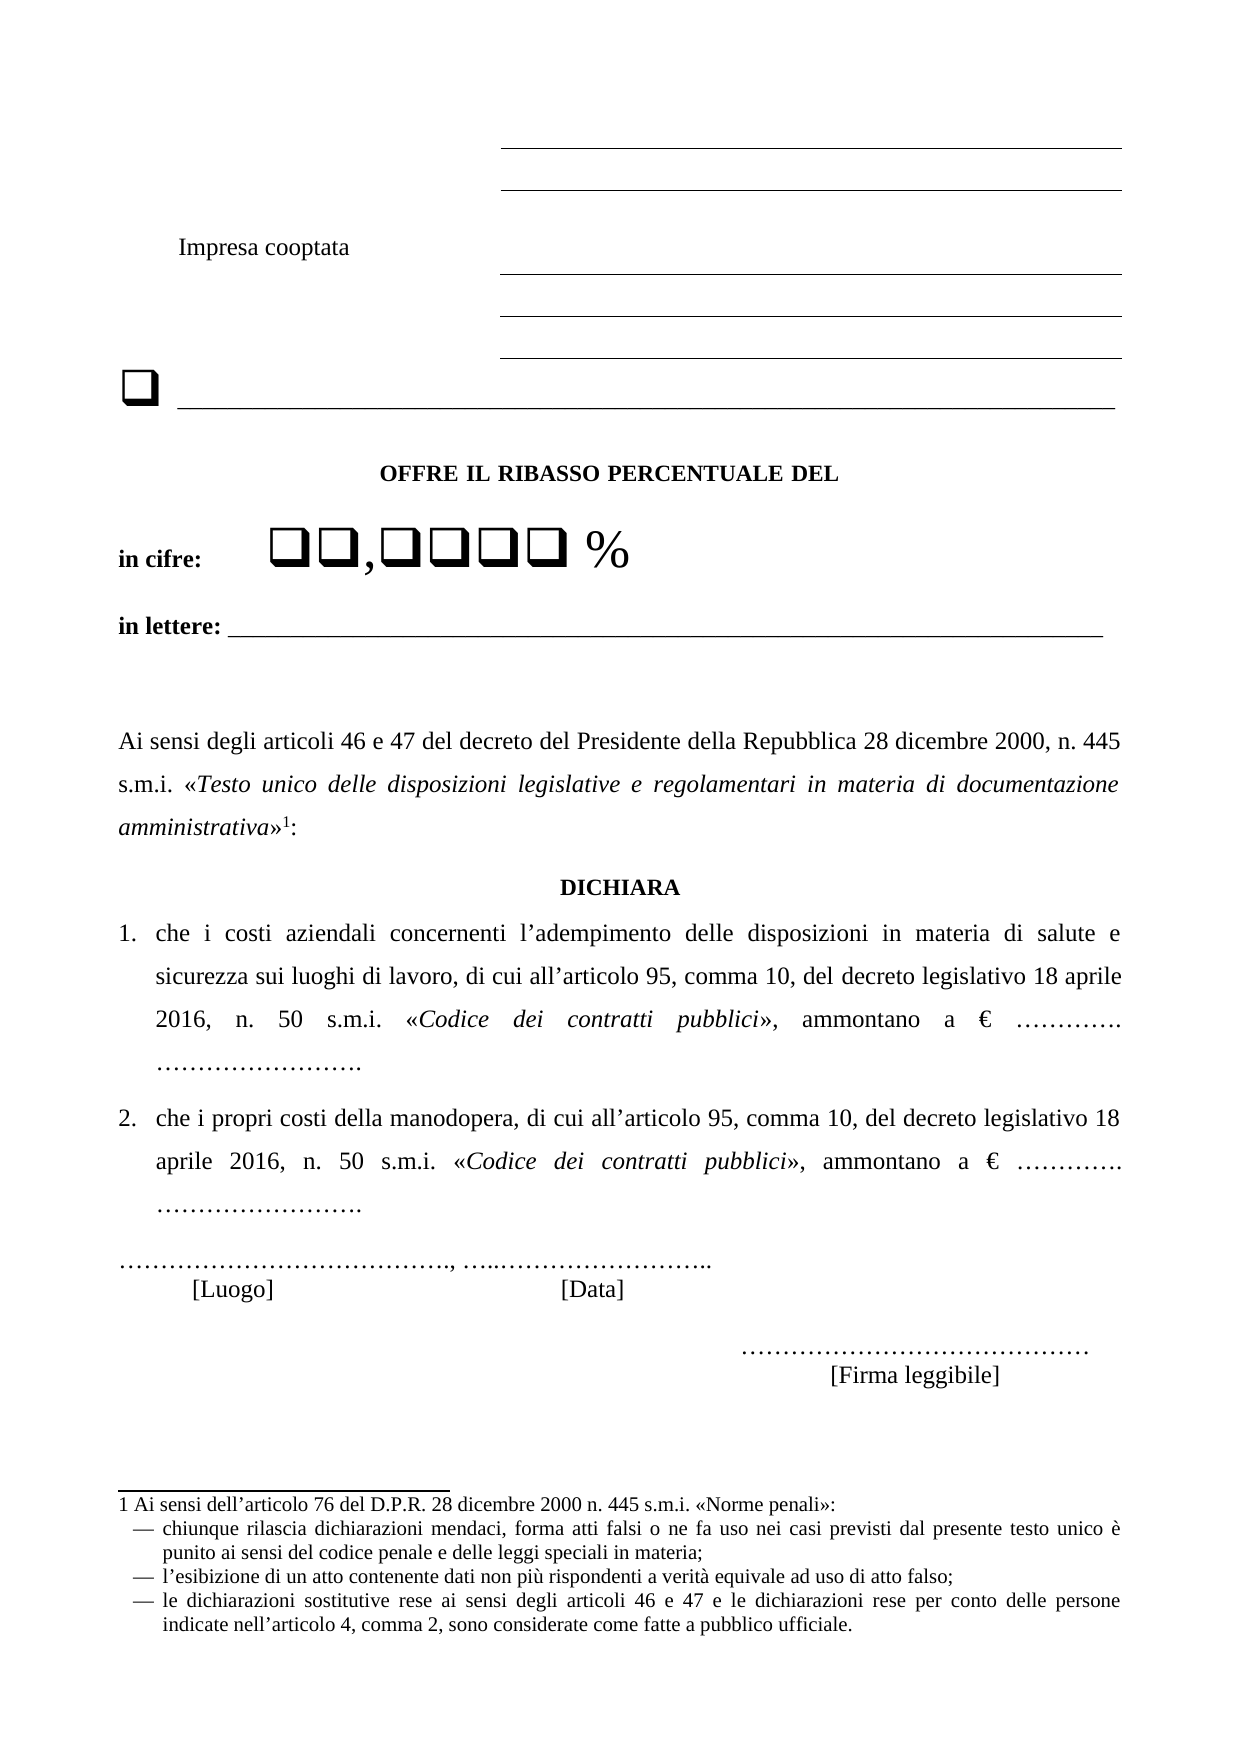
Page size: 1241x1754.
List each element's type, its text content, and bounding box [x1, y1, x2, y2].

text in lettere: ______________________________________________________________________ [118, 611, 1122, 639]
table_cell [501, 149, 1122, 190]
table_header Impresa cooptata [167, 232, 500, 273]
text dichiara [118, 868, 1122, 901]
list che i costi aziendali concernenti l’adempimento delle disposizioni in materia di salute e sicurezza sui luoghi di lavoro, di cui all’articolo 95, comma 10, del decreto legislativo 18 aprile 2016, n. 50 s.m.i. «Codice dei contratti pubblici», ammontano a € ………….……………………. [118, 918, 1122, 1076]
text [Luogo] [Data] [192, 1274, 1122, 1302]
text …………………………………… [708, 1331, 1122, 1360]
list le dichiarazioni sostitutive rese ai sensi degli articoli 46 e 47 e le dichiarazioni rese per conto delle persone indicate nell’articolo 4, comma 2, sono considerate come fatte a pubblico ufficiale. [133, 1588, 1122, 1636]
table_cell [167, 274, 500, 316]
text Ai sensi dell’articolo 76 del D.P.R. 28 dicembre 2000 n. 445 s.m.i. «Norme penali»: [118, 1491, 1122, 1516]
text …………………………………., …..…………………….. [118, 1245, 1122, 1274]
list l’esibizione di un atto contenente dati non più rispondenti a verità equivale ad uso di atto falso; [133, 1564, 1122, 1588]
text [Firma leggibile] [708, 1360, 1122, 1389]
list chiunque rilascia dichiarazioni mendaci, forma atti falsi o ne fa uso nei casi previsti dal presente testo unico è punito ai sensi del codice penale e delle leggi speciali in materia; [133, 1516, 1122, 1564]
list che i propri costi della manodopera, di cui all’articolo 95, comma 10, del decreto legislativo 18 aprile 2016, n. 50 s.m.i. «Codice dei contratti pubblici», ammontano a € ………….……………………. [118, 1103, 1122, 1218]
table_cell [500, 275, 1122, 316]
table_cell [167, 316, 500, 358]
list ___________________________________________________________________________ [118, 372, 1122, 417]
text offre il ribasso percentuale del [118, 454, 1122, 488]
table_cell [500, 317, 1122, 358]
table_cell [167, 148, 501, 190]
text Ai sensi degli articoli 46 e 47 del decreto del Presidente della Repubblica 28 dicembre 2000, n. 445 s.m.i. «Testo unico delle disposizioni legislative e regolamentari in materia di documentazione amministrativa»: [118, 726, 1122, 841]
table_header [500, 232, 1122, 273]
text in cifre: , % [118, 517, 1122, 580]
